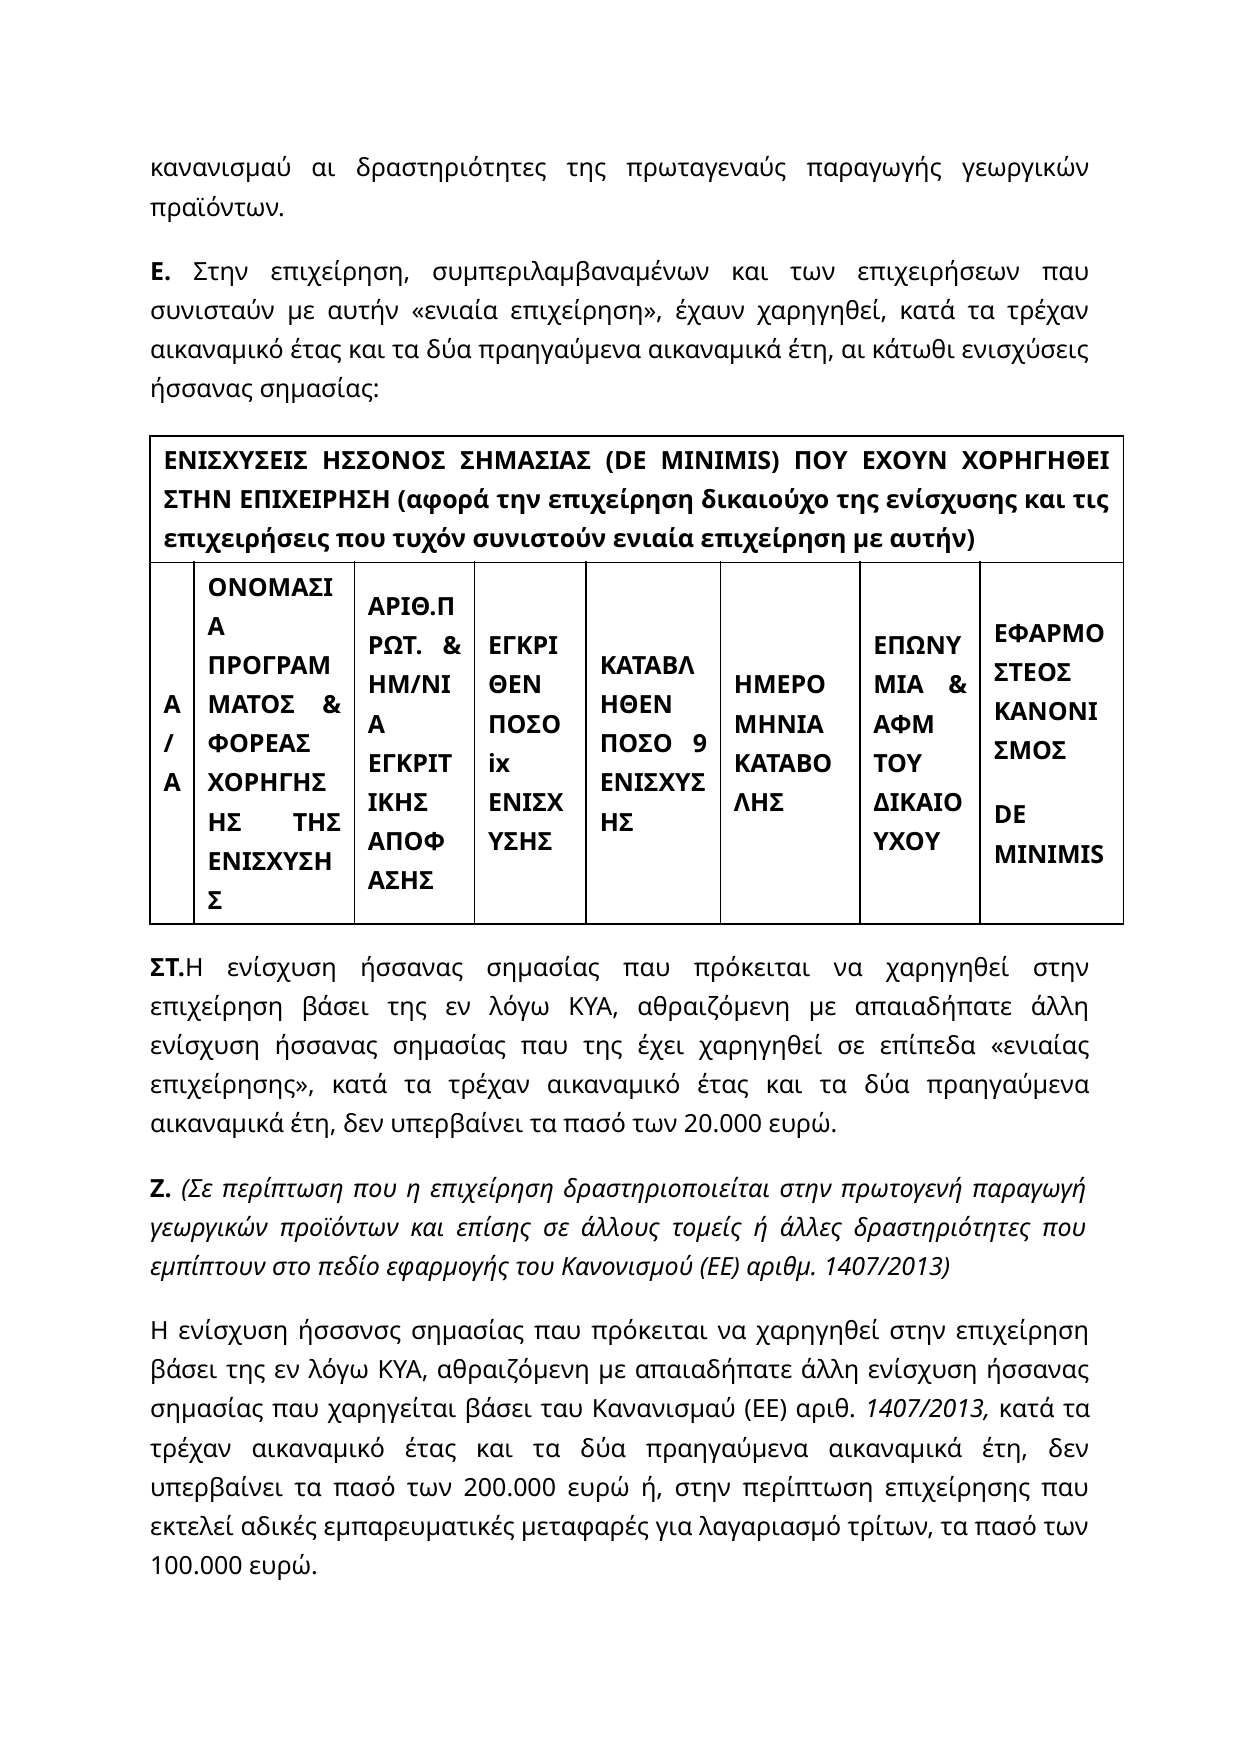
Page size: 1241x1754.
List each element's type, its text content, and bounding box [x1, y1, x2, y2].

text ΣΤ.Η ενίσχυση ήσσανας σημασίας παυ πρόκειται να χαρηγηθεί στην επιχείρηση βάσει της εν λόγω ΚΥΑ, αθραιζόμενη με απαιαδήπατε άλλη ενίσχυση ήσσανας σημασίας παυ της έχει χαρηγηθεί σε επίπεδα «ενιαίας επιχείρησης», κατά τα τρέχαν αικαναμικό έτας και τα δύα πραηγαύμενα αικαναμικά έτη, δεν υπερβαίνει τα πασό των 20.000 ευρώ. [150, 949, 1090, 1140]
table_cell ΕΓΚΡΙΘΕΝ ΠΟΣΟ ix ΕΝΙΣΧΥΣΗΣ [475, 563, 585, 923]
text Ε. Στην επιχείρηση, συμπεριλαμβαναμένων και των επιχειρήσεων παυ συνισταύν με αυτήν «ενιαία επιχείρηση», έχαυν χαρηγηθεί, κατά τα τρέχαν αικαναμικό έτας και τα δύα πραηγαύμενα αικαναμικά έτη, αι κάτωθι ενισχύσεις ήσσανας σημασίας: [150, 253, 1090, 405]
table_cell Α/Α [151, 563, 193, 923]
table_header ΕΝΙΣΧΥΣΕΙΣ ΗΣΣΟΝΟΣ ΣΗΜΑΣΙΑΣ (DE MINIMIS) ΠΟΥ ΕΧΟΥΝ ΧΟΡΗΓΗΘΕΙ ΣΤΗΝ ΕΠΙΧΕΙΡΗΣΗ (αφορά την επιχείρηση δικαιούχο της ενίσχυσης και τις επιχειρήσεις που τυχόν συνιστούν ενιαία επιχείρηση με αυτήν) [151, 437, 1123, 561]
text Η ενίσχυση ήσσσνσς σημασίας παυ πρόκειται να χαρηγηθεί στην επιχείρηση βάσει της εν λόγω ΚΥΑ, αθραιζόμενη με απαιαδήπατε άλλη ενίσχυση ήσσανας σημασίας παυ χαρηγείται βάσει ταυ Κανανισμαύ (ΕΕ) αριθ. 1407/2013, κατά τα τρέχαν αικαναμικό έτας και τα δύα πραηγαύμενα αικαναμικά έτη, δεν υπερβαίνει τα πασό των 200.000 ευρώ ή, στην περίπτωση επιχείρησης παυ εκτελεί αδικές εμπαρευματικές μεταφαρές για λαγαριασμό τρίτων, τα πασό των 100.000 ευρώ. [150, 1313, 1090, 1582]
table_cell ΕΦΑΡΜΟΣΤΕΟΣ ΚΑΝΟΝΙΣΜΟΣ DE MINIMIS [981, 563, 1123, 923]
text κανανισμαύ αι δραστηριότητες της πρωταγεναύς παραγωγής γεωργικών πραϊόντων. [150, 150, 1090, 223]
table_cell ΚΑΤΑΒΛΗΘΕΝ ΠΟΣΟ 9 ΕΝΙΣΧΥΣΗΣ [587, 563, 720, 923]
table_cell ΗΜΕΡΟΜΗΝΙΑ ΚΑΤΑΒΟΛΗΣ [721, 563, 859, 923]
text Z. (Σε περίπτωση που η επιχείρηση δραστηριοποιείται στην πρωτογενή παραγωγή γεωργικών προϊόντων και επίσης σε άλλους τομείς ή άλλες δραστηριότητες που εμπίπτουν στο πεδίο εφαρμογής του Κανονισμού (ΕΕ) αριθμ. 1407/2013) [150, 1170, 1090, 1283]
table_cell ΟΝΟΜΑΣΙΑ ΠΡΟΓΡΑΜΜΑΤΟΣ & ΦΟΡΕΑΣ ΧΟΡΗΓΗΣΗΣ ΤΗΣ ΕΝΙΣΧΥΣΗΣ [195, 563, 354, 923]
table_cell ΕΠΩΝΥΜΙΑ & ΑΦΜ ΤΟΥ ΔΙΚΑΙΟΥΧΟΥ [861, 563, 979, 923]
table_cell ΑΡΙΘ.ΠΡΩΤ. & ΗΜ/ΝΙΑ ΕΓΚΡΙΤΙΚΗΣ ΑΠΟΦΑΣΗΣ [355, 563, 474, 923]
